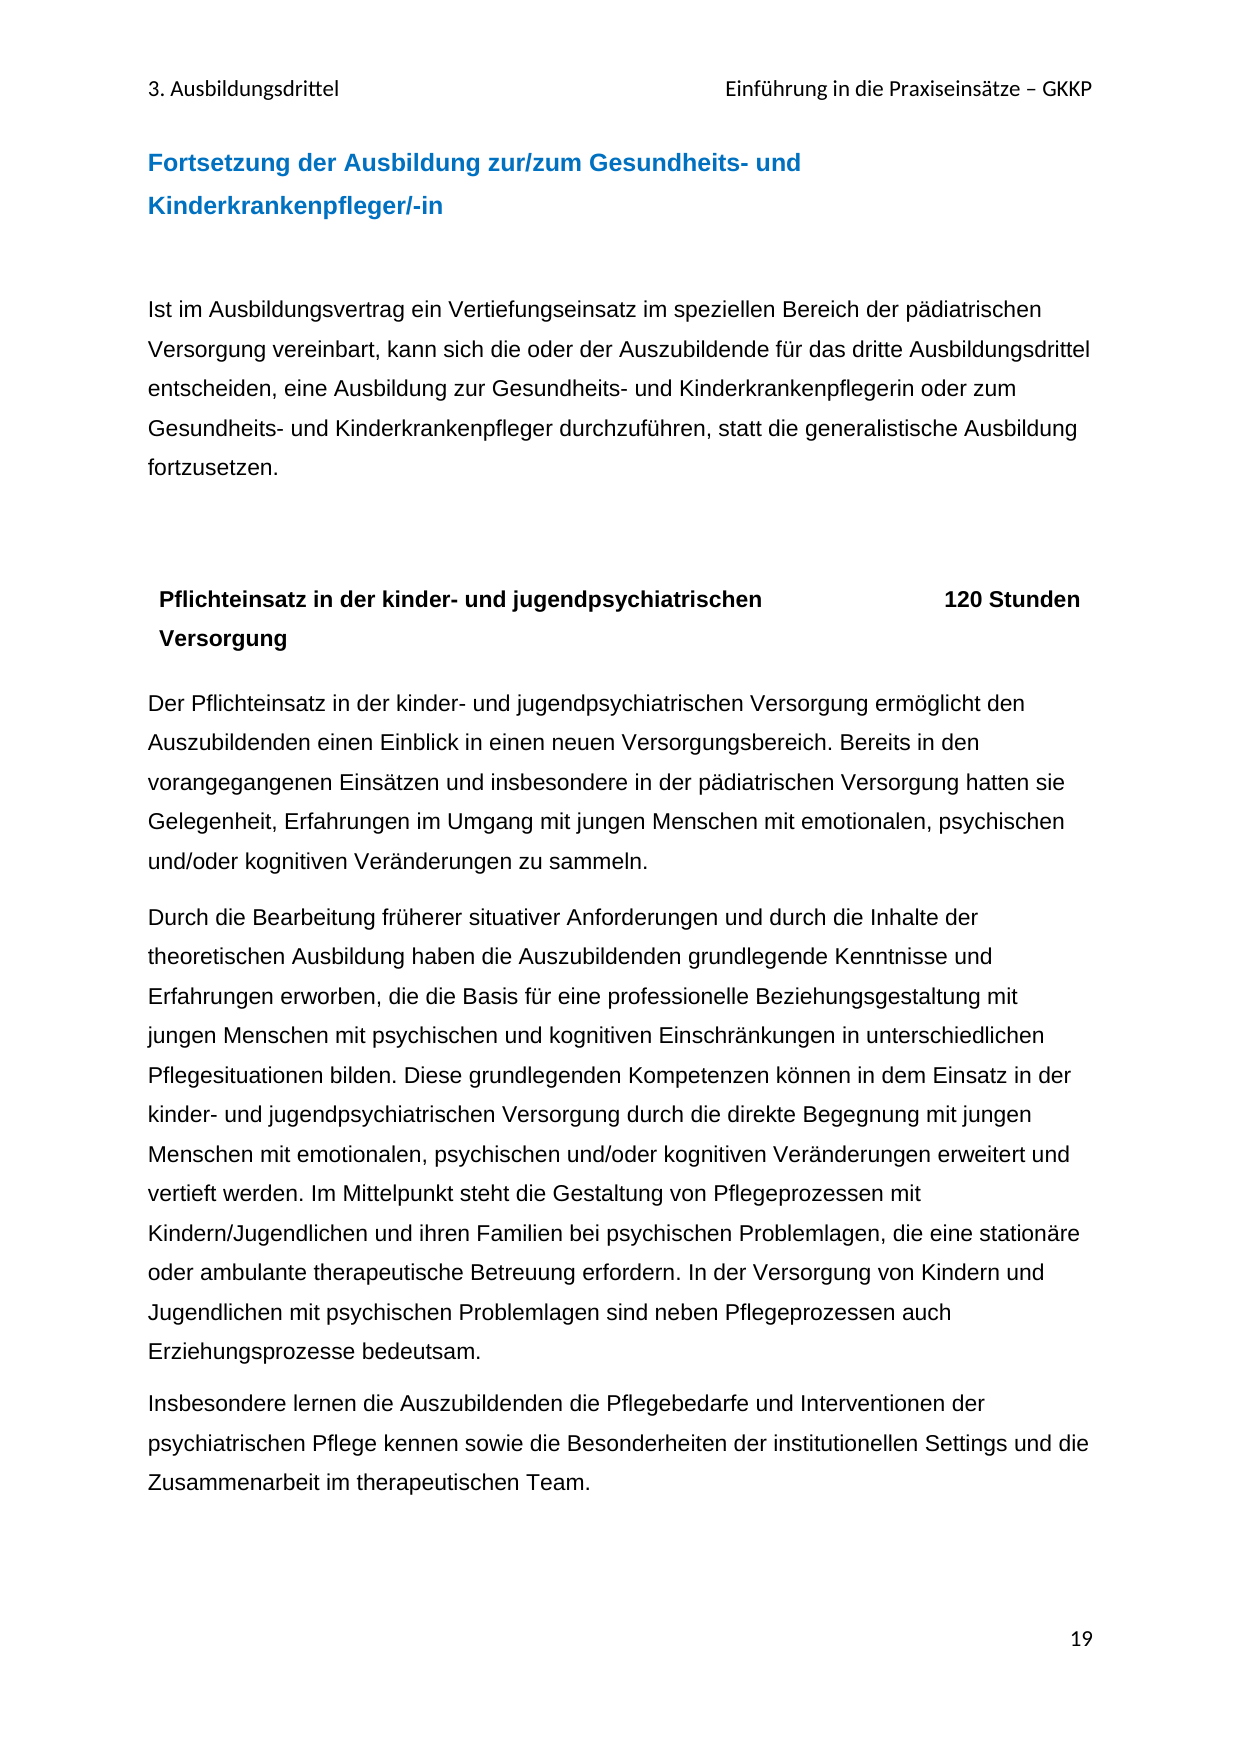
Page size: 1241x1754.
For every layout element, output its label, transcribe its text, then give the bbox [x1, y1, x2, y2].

subtitle Fortsetzung der Ausbildung zur/zum Gesundheits- und Kinderkrankenpfleger/-in [148, 148, 1033, 219]
text Insbesondere lernen die Auszubildenden die Pflegebedarfe und Interventionen der psychiatrischen Pflege kennen sowie die Besonderheiten der institutionellen Settings und die Zusammenarbeit im therapeutischen Team. [148, 1390, 1093, 1495]
text Durch die Bearbeitung früherer situativer Anforderungen und durch die Inhalte der theoretischen Ausbildung haben die Auszubildenden grundlegende Kenntnisse und Erfahrungen erworben, die die Basis für eine professionelle Beziehungsgestaltung mit jungen Menschen mit psychischen und kognitiven Einschränkungen in unterschiedlichen Pflegesituationen bilden. Diese grundlegenden Kompetenzen können in dem Einsatz in der kinder- und jugendpsychiatrischen Versorgung durch die direkte Begegnung mit jungen Menschen mit emotionalen, psychischen und/oder kognitiven Veränderungen erweitert und vertieft werden. Im Mittelpunkt steht die Gestaltung von Pflegeprozessen mit Kindern/Jugendlichen und ihren Familien bei psychischen Problemlagen, die eine stationäre oder ambulante therapeutische Betreuung erfordern. In der Versorgung von Kindern und Jugendlichen mit psychischen Problemlagen sind neben Pflegeprozessen auch Erziehungsprozesse bedeutsam. [148, 904, 1093, 1364]
table_header 120 Stunden [900, 586, 1092, 665]
text Der Pflichteinsatz in der kinder- und jugendpsychiatrischen Versorgung ermöglicht den Auszubildenden einen Einblick in einen neuen Versorgungsbereich. Bereits in den vorangegangenen Einsätzen und insbesondere in der pädiatrischen Versorgung hatten sie Gelegenheit, Erfahrungen im Umgang mit jungen Menschen mit emotionalen, psychischen und/oder kognitiven Veränderungen zu sammeln. [148, 690, 1093, 874]
table_header Pflichteinsatz in der kinder- und jugendpsychiatrischen Versorgung [148, 586, 900, 665]
text Ist im Ausbildungsvertrag ein Vertiefungseinsatz im speziellen Bereich der pädiatrischen Versorgung vereinbart, kann sich die oder der Auszubildende für das dritte Ausbildungsdrittel entscheiden, eine Ausbildung zur Gesundheits- und Kinderkrankenpflegerin oder zum Gesundheits- und Kinderkrankenpfleger durchzuführen, statt die generalistische Ausbildung fortzusetzen. [148, 296, 1093, 481]
